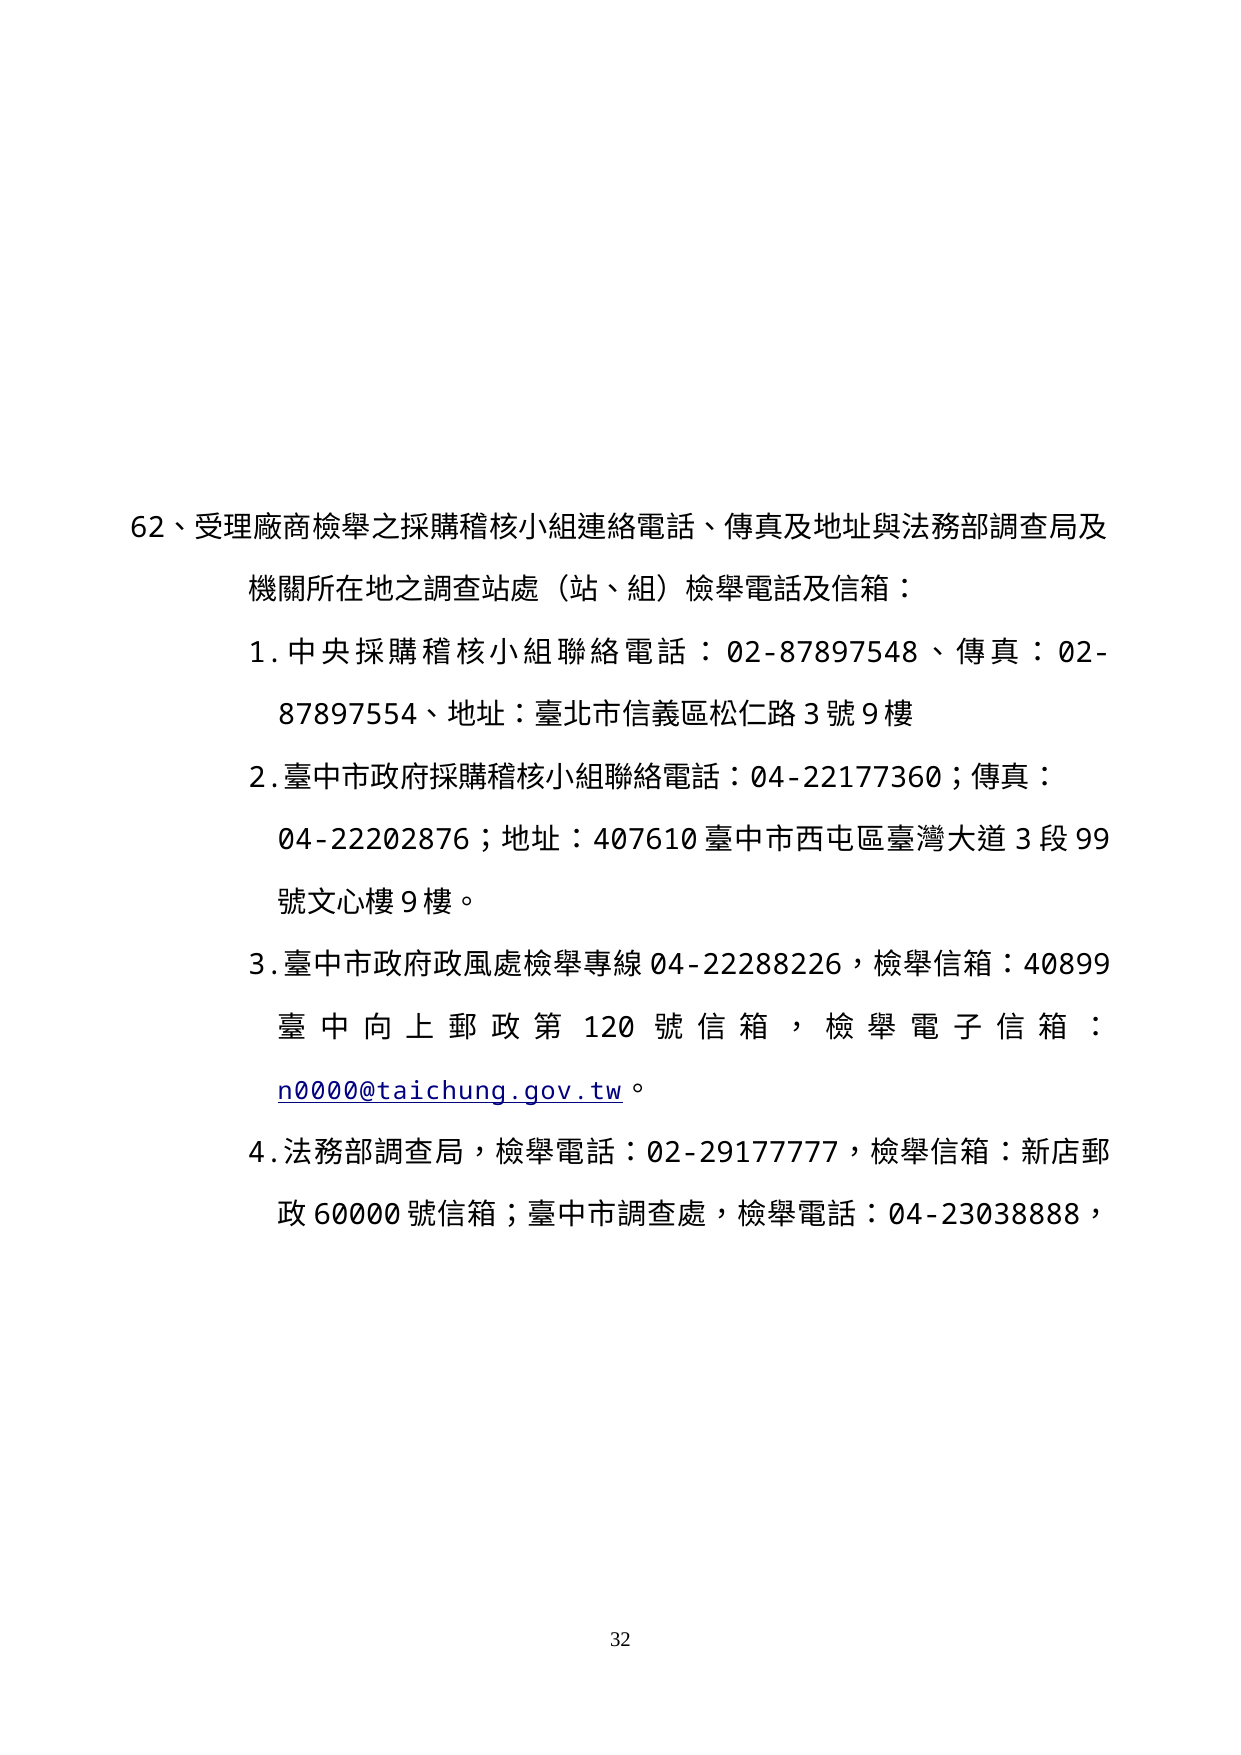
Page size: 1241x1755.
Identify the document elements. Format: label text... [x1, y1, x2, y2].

text 3.臺中市政府政風處檢舉專線04-22288226，檢舉信箱：40899臺中向上郵政第120號信箱，檢舉電子信箱：n0000@taichung.gov.tw。 [248, 920, 1110, 1108]
text 4.法務部調查局，檢舉電話：02-29177777，檢舉信箱：新店郵政60000號信箱；臺中市調查處，檢舉電話：04-23038888， [248, 1108, 1110, 1233]
text 04-22202876；地址：407610臺中市西屯區臺灣大道3段99號文心樓9樓。 [277, 795, 1110, 920]
list 受理廠商檢舉之採購稽核小組連絡電話、傳真及地址與法務部調查局及機關所在地之調查站處（站、組）檢舉電話及信箱： [130, 483, 1110, 608]
text 2.臺中市政府採購稽核小組聯絡電話：04-22177360；傳真： [248, 733, 1110, 795]
text 1.中央採購稽核小組聯絡電話：02-87897548、傳真：02-87897554、地址：臺北市信義區松仁路3號9樓 [248, 608, 1110, 733]
